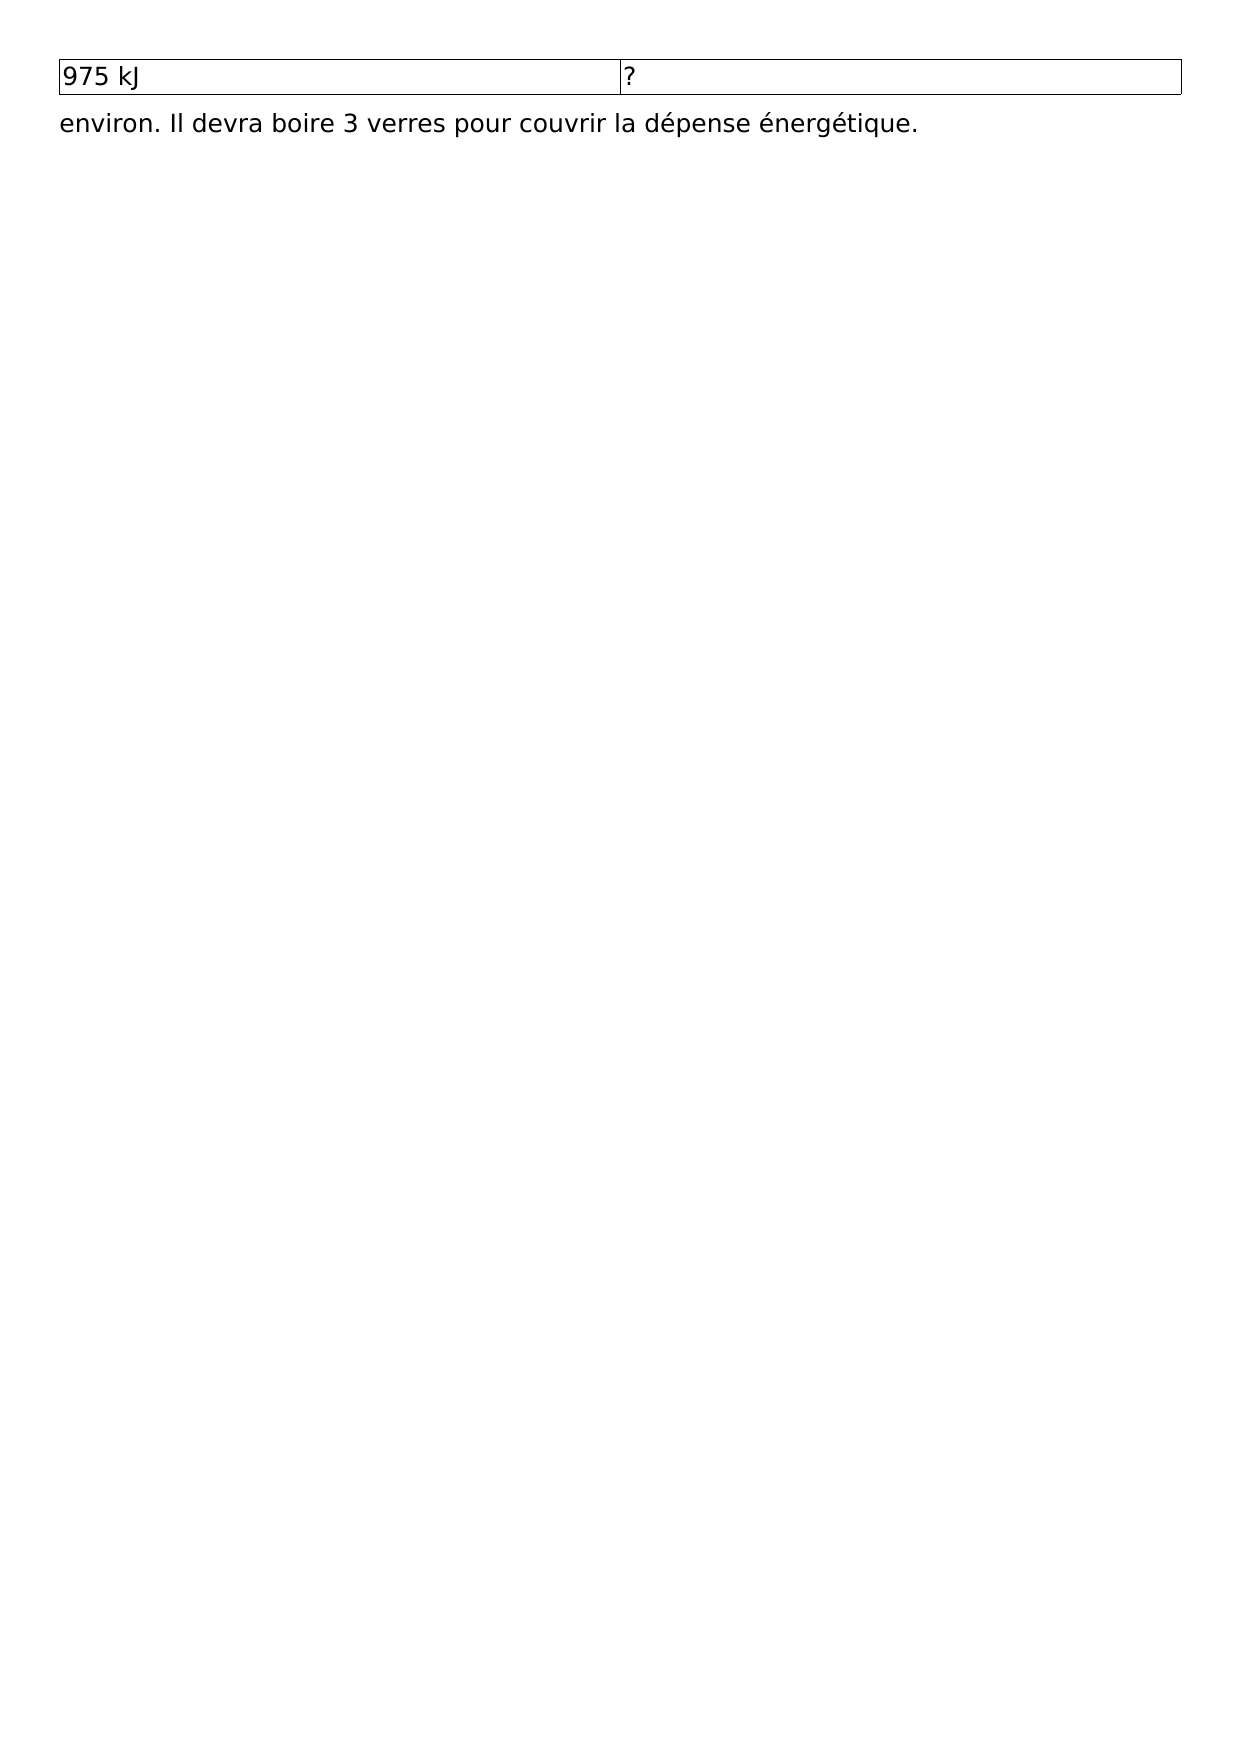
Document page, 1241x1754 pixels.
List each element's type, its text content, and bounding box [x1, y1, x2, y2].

table_cell 975 kJ [60, 60, 620, 94]
text environ. Il devra boire 3 verres pour couvrir la dépense énergétique. [59, 109, 1181, 138]
table_cell ? [621, 60, 1181, 94]
